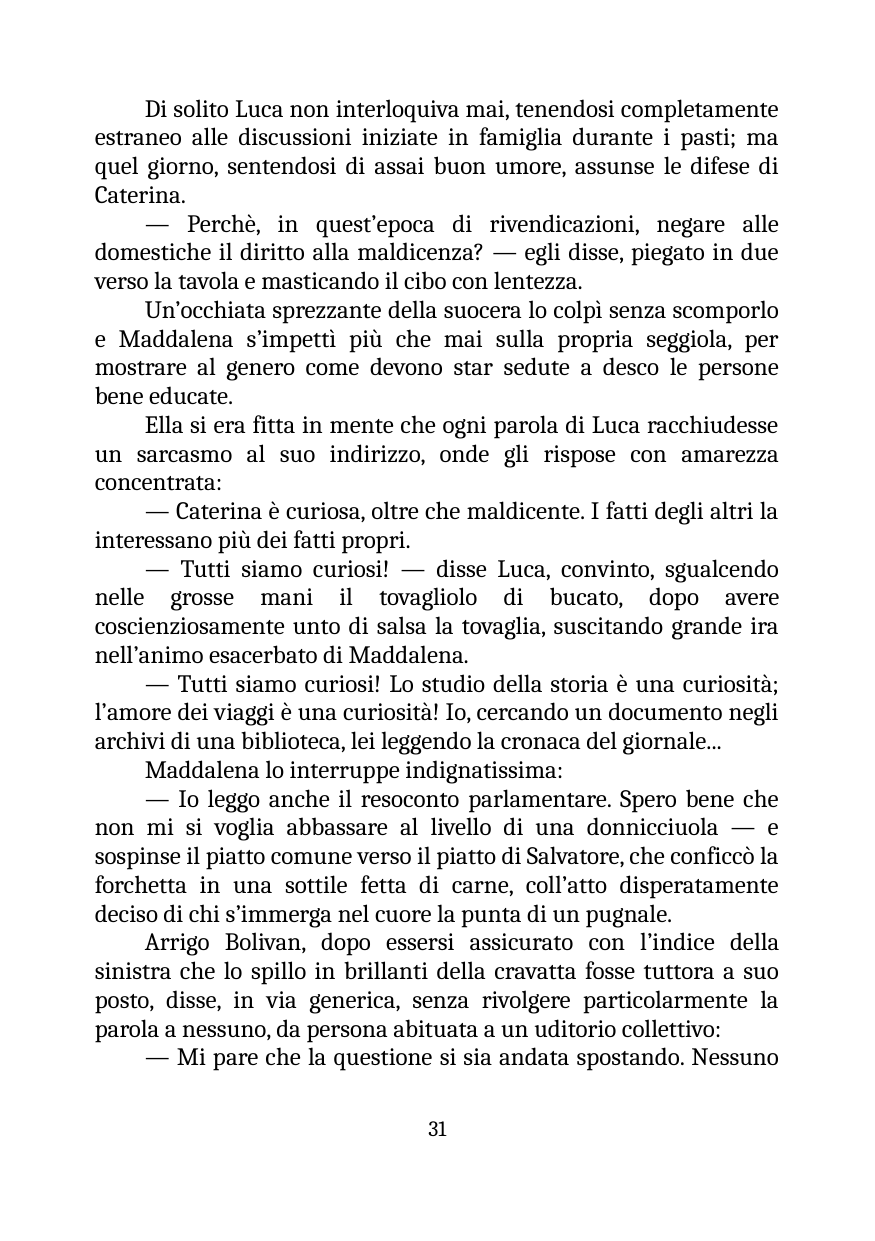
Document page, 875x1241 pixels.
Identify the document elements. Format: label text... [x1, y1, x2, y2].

text — Mi pare che la questione si sia andata spostando. Nessuno [94, 1043, 779, 1072]
text — Tutti siamo curiosi! Lo studio della storia è una curiosità; l’amore dei viaggi è una curiosità! Io, cercando un documento negli archivi di una biblioteca, lei leggendo la cronaca del giornale... [94, 669, 779, 756]
text — Io leggo anche il resoconto parlamentare. Spero bene che non mi si voglia abbassare al livello di una donnicciuola — e sospinse il piatto comune verso il piatto di Salvatore, che conficcò la forchetta in una sottile fetta di carne, coll’atto disperatamente deciso di chi s’immerga nel cuore la punta di un pugnale. [94, 784, 779, 928]
text Maddalena lo interruppe indignatissima: [94, 756, 779, 784]
text Arrigo Bolivan, dopo essersi assicurato con l’indice della sinistra che lo spillo in brillanti della cravatta fosse tuttora a suo posto, disse, in via generica, senza rivolgere particolarmente la parola a nessuno, da persona abituata a un uditorio collettivo: [94, 928, 779, 1043]
text Ella si era fitta in mente che ogni parola di Luca racchiudesse un sarcasmo al suo indirizzo, onde gli rispose con amarezza concentrata: [94, 411, 779, 497]
text — Caterina è curiosa, oltre che maldicente. I fatti degli altri la interessano più dei fatti propri. [94, 497, 779, 554]
text Di solito Luca non interloquiva mai, tenendosi completamente estraneo alle discussioni iniziate in famiglia durante i pasti; ma quel giorno, sentendosi di assai buon umore, assunse le difese di Caterina. [94, 94, 779, 209]
text — Tutti siamo curiosi! — disse Luca, convinto, sgualcendo nelle grosse mani il tovagliolo di bucato, dopo avere coscienziosamente unto di salsa la tovaglia, suscitando grande ira nell’animo esacerbato di Maddalena. [94, 554, 779, 669]
text Un’occhiata sprezzante della suocera lo colpì senza scomporlo e Maddalena s’impettì più che mai sulla propria seggiola, per mostrare al genero come devono star sedute a desco le persone bene educate. [94, 296, 779, 411]
text — Perchè, in quest’epoca di rivendicazioni, negare alle domestiche il diritto alla maldicenza? — egli disse, piegato in due verso la tavola e masticando il cibo con lentezza. [94, 209, 779, 296]
